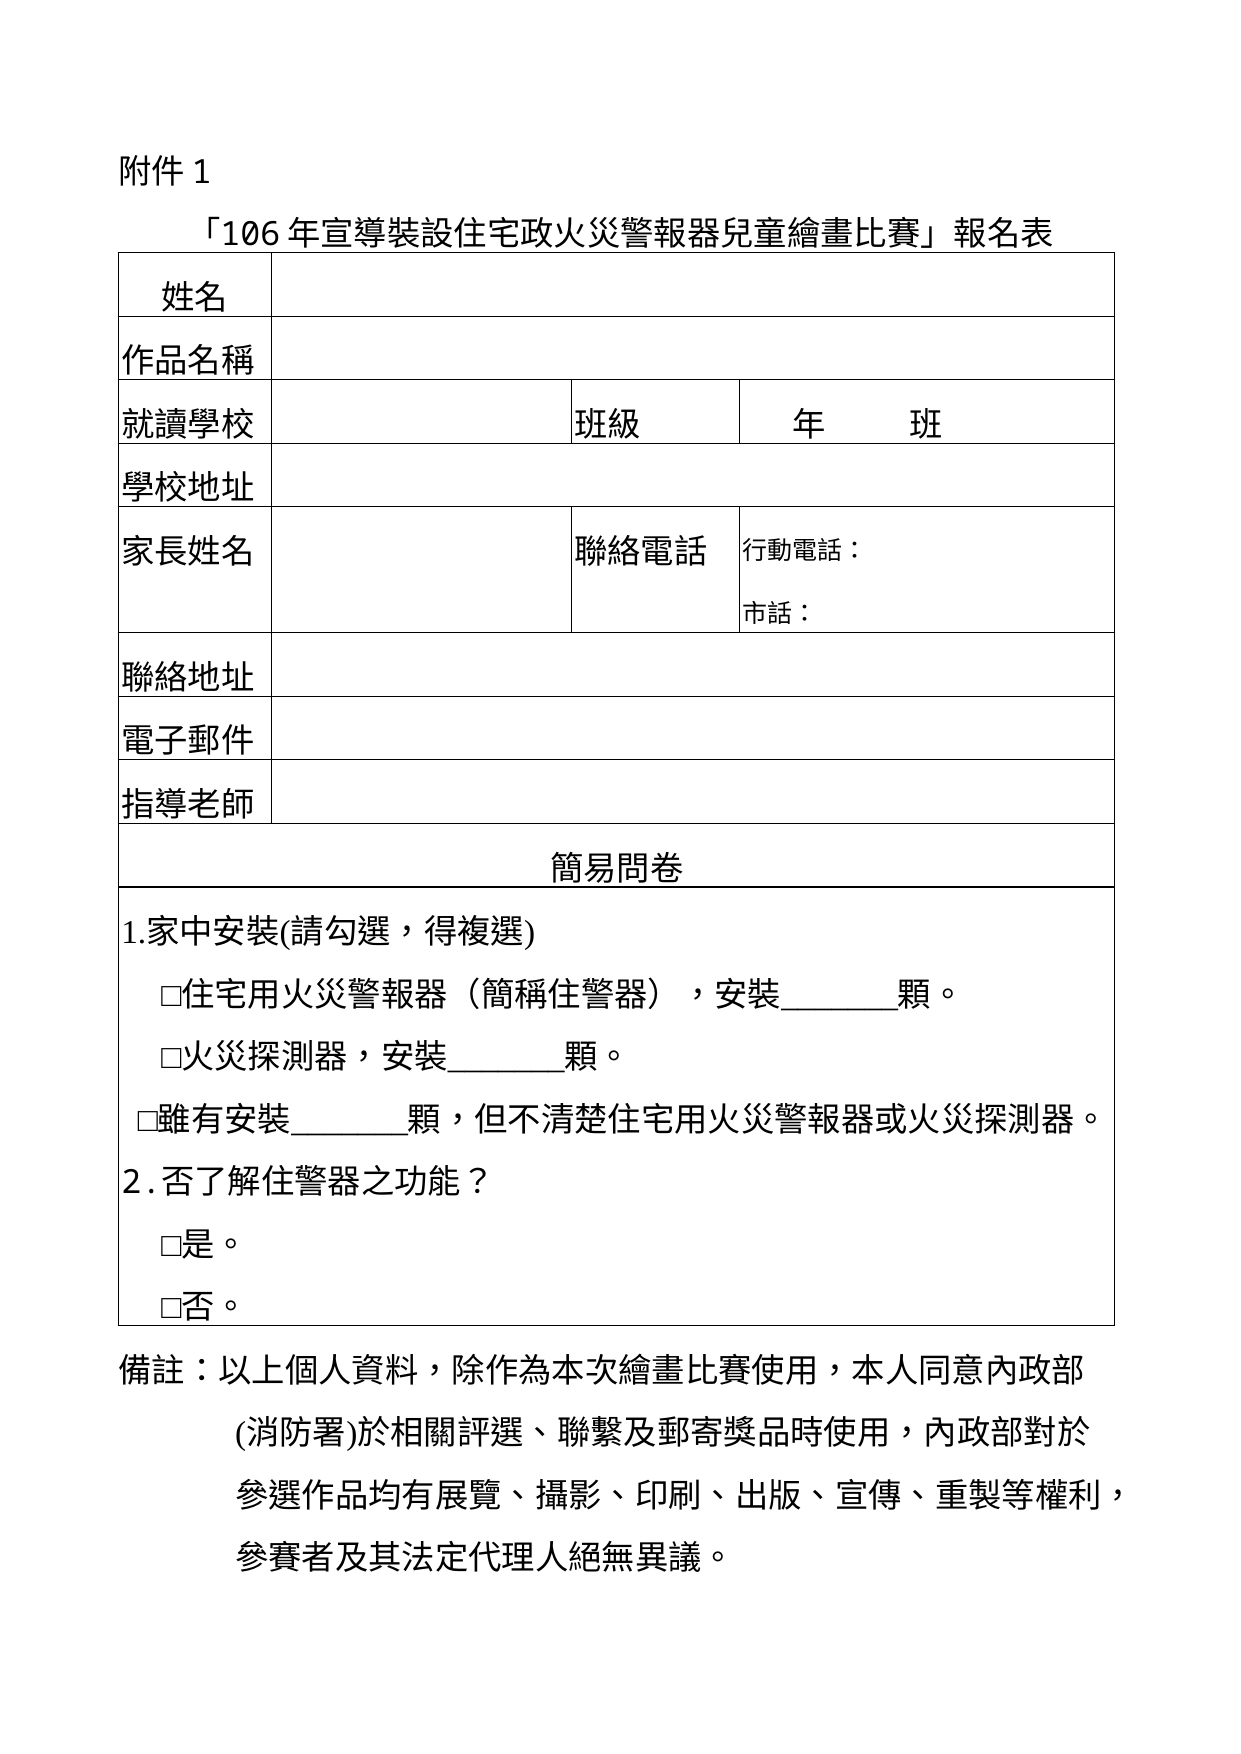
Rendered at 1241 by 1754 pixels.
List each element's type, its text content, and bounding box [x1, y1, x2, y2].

table_cell 家長姓名 [119, 507, 271, 632]
table_cell 作品名稱 [119, 317, 271, 379]
table_cell 聯絡電話 [572, 507, 739, 632]
table_header [272, 253, 1114, 316]
table_cell 就讀學校 [119, 380, 271, 443]
table_cell [272, 444, 1114, 506]
table_cell [272, 697, 1114, 759]
table_cell 學校地址 [119, 444, 271, 506]
text 附件1 [118, 127, 1122, 189]
table_cell 1.家中安裝(請勾選，得複選) □住宅用火災警報器（簡稱住警器），安裝_______顆。 □火災探測器，安裝_______顆。 □雖有安裝_______顆，但不清楚住宅用火災警報器或火災探測器。 2.否了解住警器之功能？ □是。 □否。 [119, 888, 1114, 1325]
table_cell [272, 760, 1114, 823]
table_cell [272, 507, 571, 632]
table_header 姓名 [119, 253, 271, 316]
table_cell 年 班 [740, 380, 1114, 443]
table_cell 指導老師 [119, 760, 271, 823]
table_cell 聯絡地址 [119, 633, 271, 696]
table_cell [272, 633, 1114, 696]
text 備註：以上個人資料，除作為本次繪畫比賽使用，本人同意內政部(消防署)於相關評選、聯繫及郵寄獎品時使用，內政部對於參選作品均有展覽、攝影、印刷、出版、宣傳、重製等權利，參賽者及其法定代理人絕無異議。 [118, 1326, 1122, 1576]
table_cell 行動電話： 市話： [740, 507, 1114, 632]
table_cell 班級 [572, 380, 739, 443]
table_cell [272, 380, 571, 443]
table_cell 簡易問卷 [119, 824, 1114, 886]
table_cell 電子郵件 [119, 697, 271, 759]
table_cell [272, 317, 1114, 379]
text 「106年宣導裝設住宅政火災警報器兒童繪畫比賽」報名表 [118, 189, 1122, 252]
